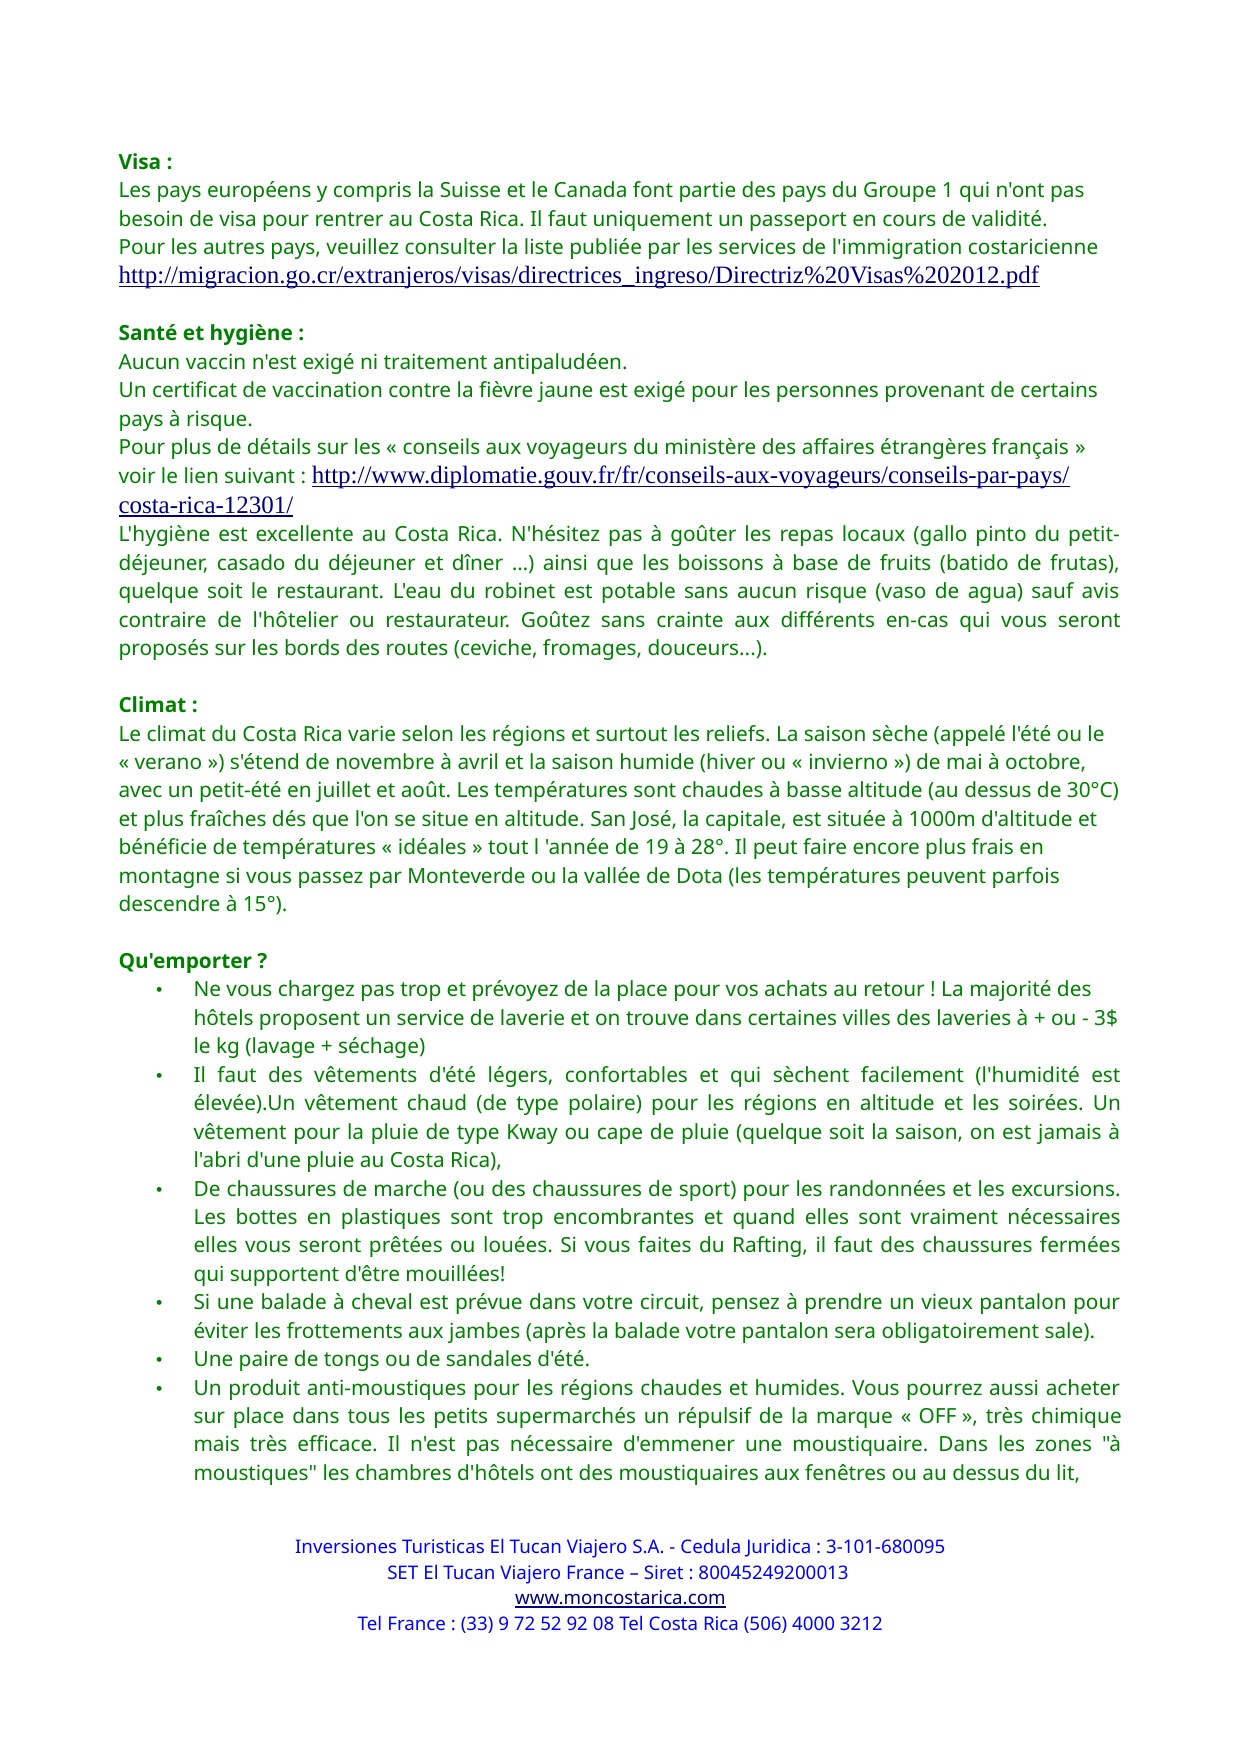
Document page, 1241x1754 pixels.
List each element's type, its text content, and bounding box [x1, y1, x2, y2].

text Pour les autres pays, veuillez consulter la liste publiée par les services de l'immigration costaricienne [118, 232, 1122, 261]
list De chaussures de marche (ou des chaussures de sport) pour les randonnées et les excursions. Les bottes en plastiques sont trop encombrantes et quand elles sont vraiment nécessaires elles vous seront prêtées ou louées. Si vous faites du Rafting, il faut des chaussures fermées qui supportent d'être mouillées! [156, 1174, 1122, 1287]
text Les pays européens y compris la Suisse et le Canada font partie des pays du Groupe 1 qui n'ont pas besoin de visa pour rentrer au Costa Rica. Il faut uniquement un passeport en cours de validité. [118, 175, 1122, 232]
text Visa : [118, 147, 1122, 175]
text Santé et hygiène : Aucun vaccin n'est exigé ni traitement antipaludéen. [118, 318, 1122, 375]
text Pour plus de détails sur les « conseils aux voyageurs du ministère des affaires étrangères français » voir le lien suivant : http://www.diplomatie.gouv.fr/fr/conseils-aux-voyageurs/conseils-par-pays/costa-rica-12301/ [118, 432, 1122, 519]
list Si une balade à cheval est prévue dans votre circuit, pensez à prendre un vieux pantalon pour éviter les frottements aux jambes (après la balade votre pantalon sera obligatoirement sale). [156, 1287, 1122, 1344]
text Qu'emporter ? [118, 918, 1122, 974]
list Ne vous chargez pas trop et prévoyez de la place pour vos achats au retour ! La majorité des hôtels proposent un service de laverie et on trouve dans certaines villes des laveries à + ou - 3$ le kg (lavage + séchage) [156, 974, 1122, 1060]
text Climat : Le climat du Costa Rica varie selon les régions et surtout les reliefs. La saison sèche (appelé l'été ou le « verano ») s'étend de novembre à avril et la saison humide (hiver ou « invierno ») de mai à octobre, avec un petit-été en juillet et août. Les températures sont chaudes à basse altitude (au dessus de 30°C) et plus fraîches dés que l'on se situe en altitude. San José, la capitale, est située à 1000m d'altitude et bénéficie de températures « idéales » tout l 'année de 19 à 28°. Il peut faire encore plus frais en montagne si vous passez par Monteverde ou la vallée de Dota (les températures peuvent parfois descendre à 15°). [118, 662, 1122, 918]
text http://migracion.go.cr/extranjeros/visas/directrices_ingreso/Directriz%20Visas%202012.pdf [118, 261, 1122, 290]
list Un produit anti-moustiques pour les régions chaudes et humides. Vous pourrez aussi acheter sur place dans tous les petits supermarchés un répulsif de la marque « OFF », très chimique mais très efficace. Il n'est pas nécessaire d'emmener une moustiquaire. Dans les zones "à moustiques" les chambres d'hôtels ont des moustiquaires aux fenêtres ou au dessus du lit, [156, 1373, 1122, 1486]
text L'hygiène est excellente au Costa Rica. N'hésitez pas à goûter les repas locaux (gallo pinto du petit-déjeuner, casado du déjeuner et dîner …) ainsi que les boissons à base de fruits (batido de frutas), quelque soit le restaurant. L'eau du robinet est potable sans aucun risque (vaso de agua) sauf avis contraire de l'hôtelier ou restaurateur. Goûtez sans crainte aux différents en-cas qui vous seront proposés sur les bords des routes (ceviche, fromages, douceurs...). [118, 519, 1122, 662]
text Un certificat de vaccination contre la fièvre jaune est exigé pour les personnes provenant de certains pays à risque. [118, 375, 1122, 432]
list Il faut des vêtements d'été légers, confortables et qui sèchent facilement (l'humidité est élevée).Un vêtement chaud (de type polaire) pour les régions en altitude et les soirées. Un vêtement pour la pluie de type Kway ou cape de pluie (quelque soit la saison, on est jamais à l'abri d'une pluie au Costa Rica), [156, 1060, 1122, 1174]
list Une paire de tongs ou de sandales d'été. [156, 1344, 1122, 1373]
